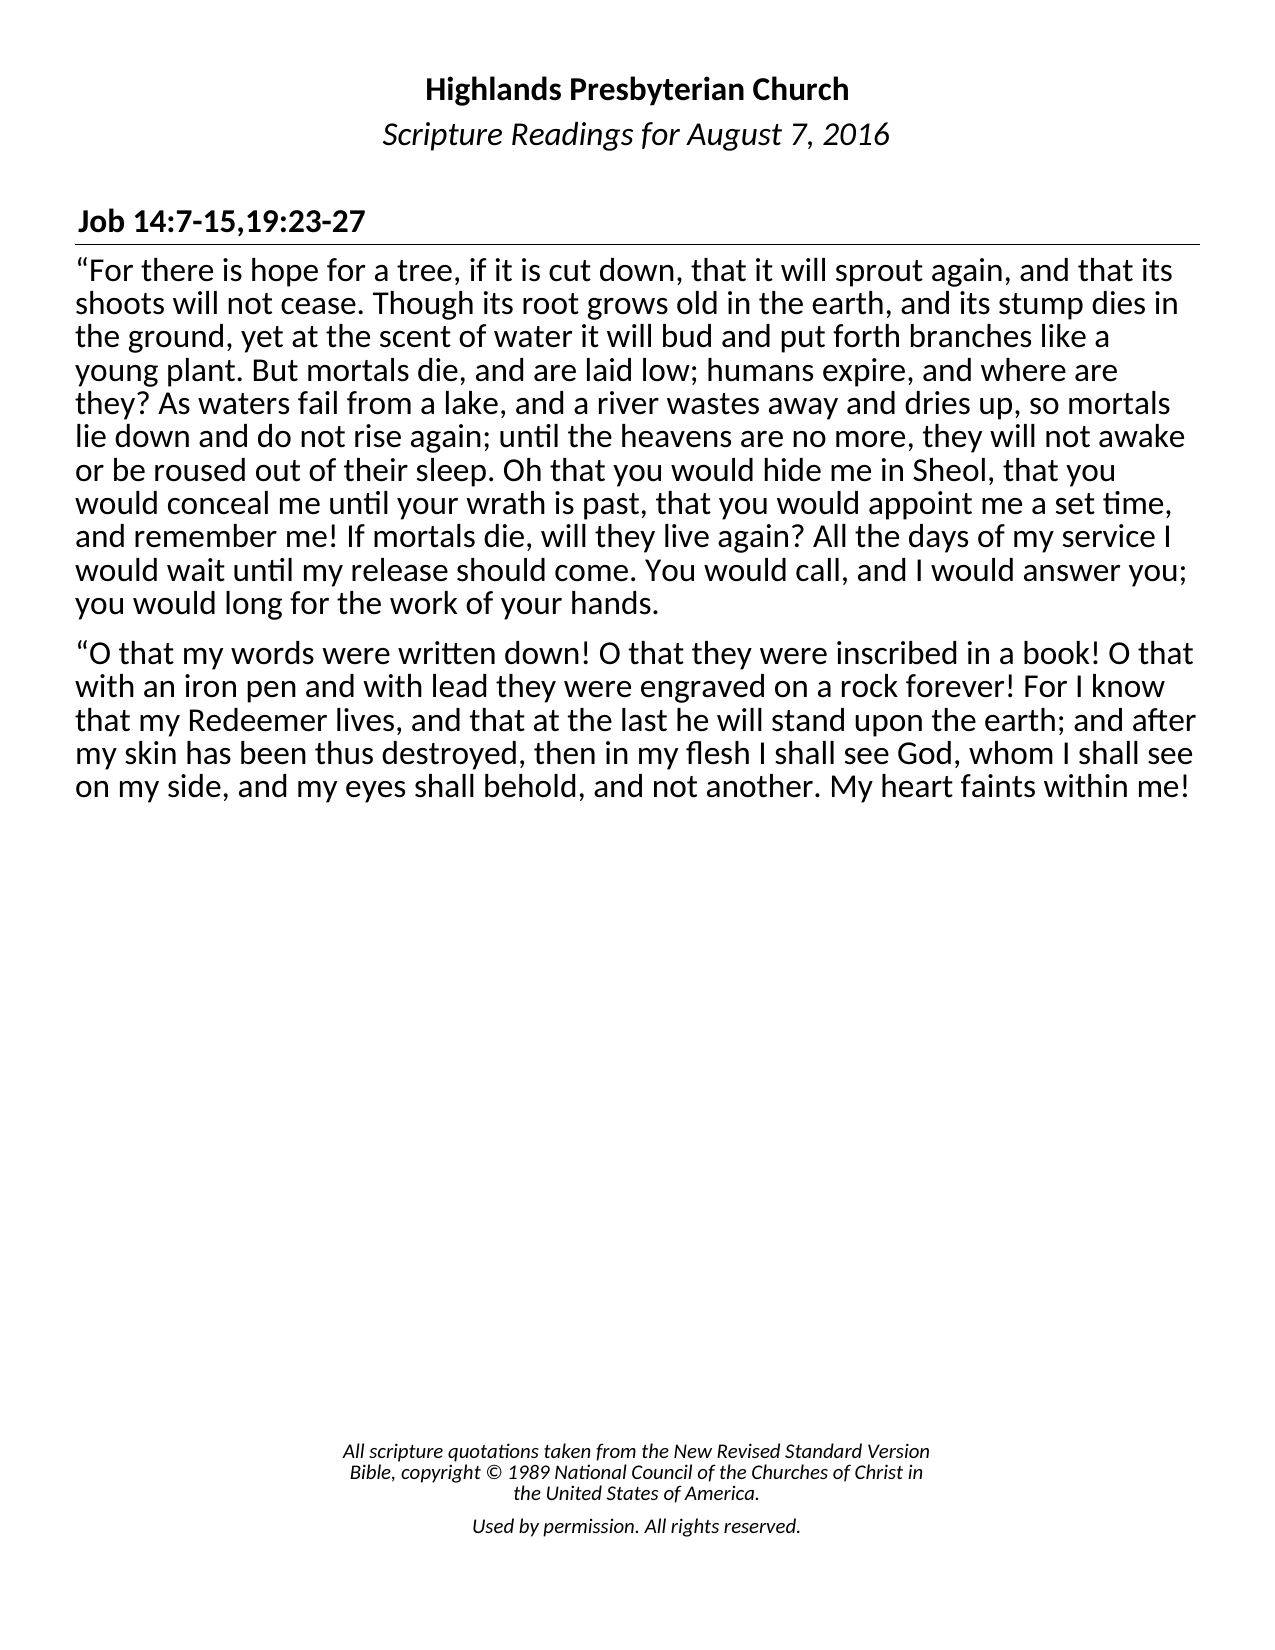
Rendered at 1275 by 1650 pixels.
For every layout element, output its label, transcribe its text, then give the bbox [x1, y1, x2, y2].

subtitle Scripture Readings for August 7, 2016 [75, 120, 1200, 154]
text “O that my words were written down! O that they were inscribed in a book! O that with an iron pen and with lead they were engraved on a rock forever! For I know that my Redeemer lives, and that at the last he will stand upon the earth; and after my skin has been thus destroyed, then in my flesh I shall see God, whom I shall see on my side, and my eyes shall behold, and not another. My heart faints within me! [75, 639, 1200, 806]
text Used by permission. All rights reserved. [337, 1518, 937, 1539]
text “For there is hope for a tree, if it is cut down, that it will sprout again, and that its shoots will not cease. Though its root grows old in the earth, and its stump dies in the ground, yet at the scent of water it will bud and put forth branches like a young plant. But mortals die, and are laid low; humans expire, and where are they? As waters fail from a lake, and a river wastes away and dries up, so mortals lie down and do not rise again; until the heavens are no more, they will not awake or be roused out of their sleep. Oh that you would hide me in Sheol, that you would conceal me until your wrath is past, that you would appoint me a set time, and remember me! If mortals die, will they live again? All the days of my service I would wait until my release should come. You would call, and I would answer you; you would long for the work of your hands. [75, 256, 1200, 623]
text All scripture quotations taken from the New Revised Standard Version Bible, copyright © 1989 National Council of the Churches of Christ in the United States of America. [337, 1443, 937, 1506]
subtitle Job 14:7-15,19:23-27 [75, 204, 1200, 244]
title Highlands Presbyterian Church [75, 75, 1200, 108]
